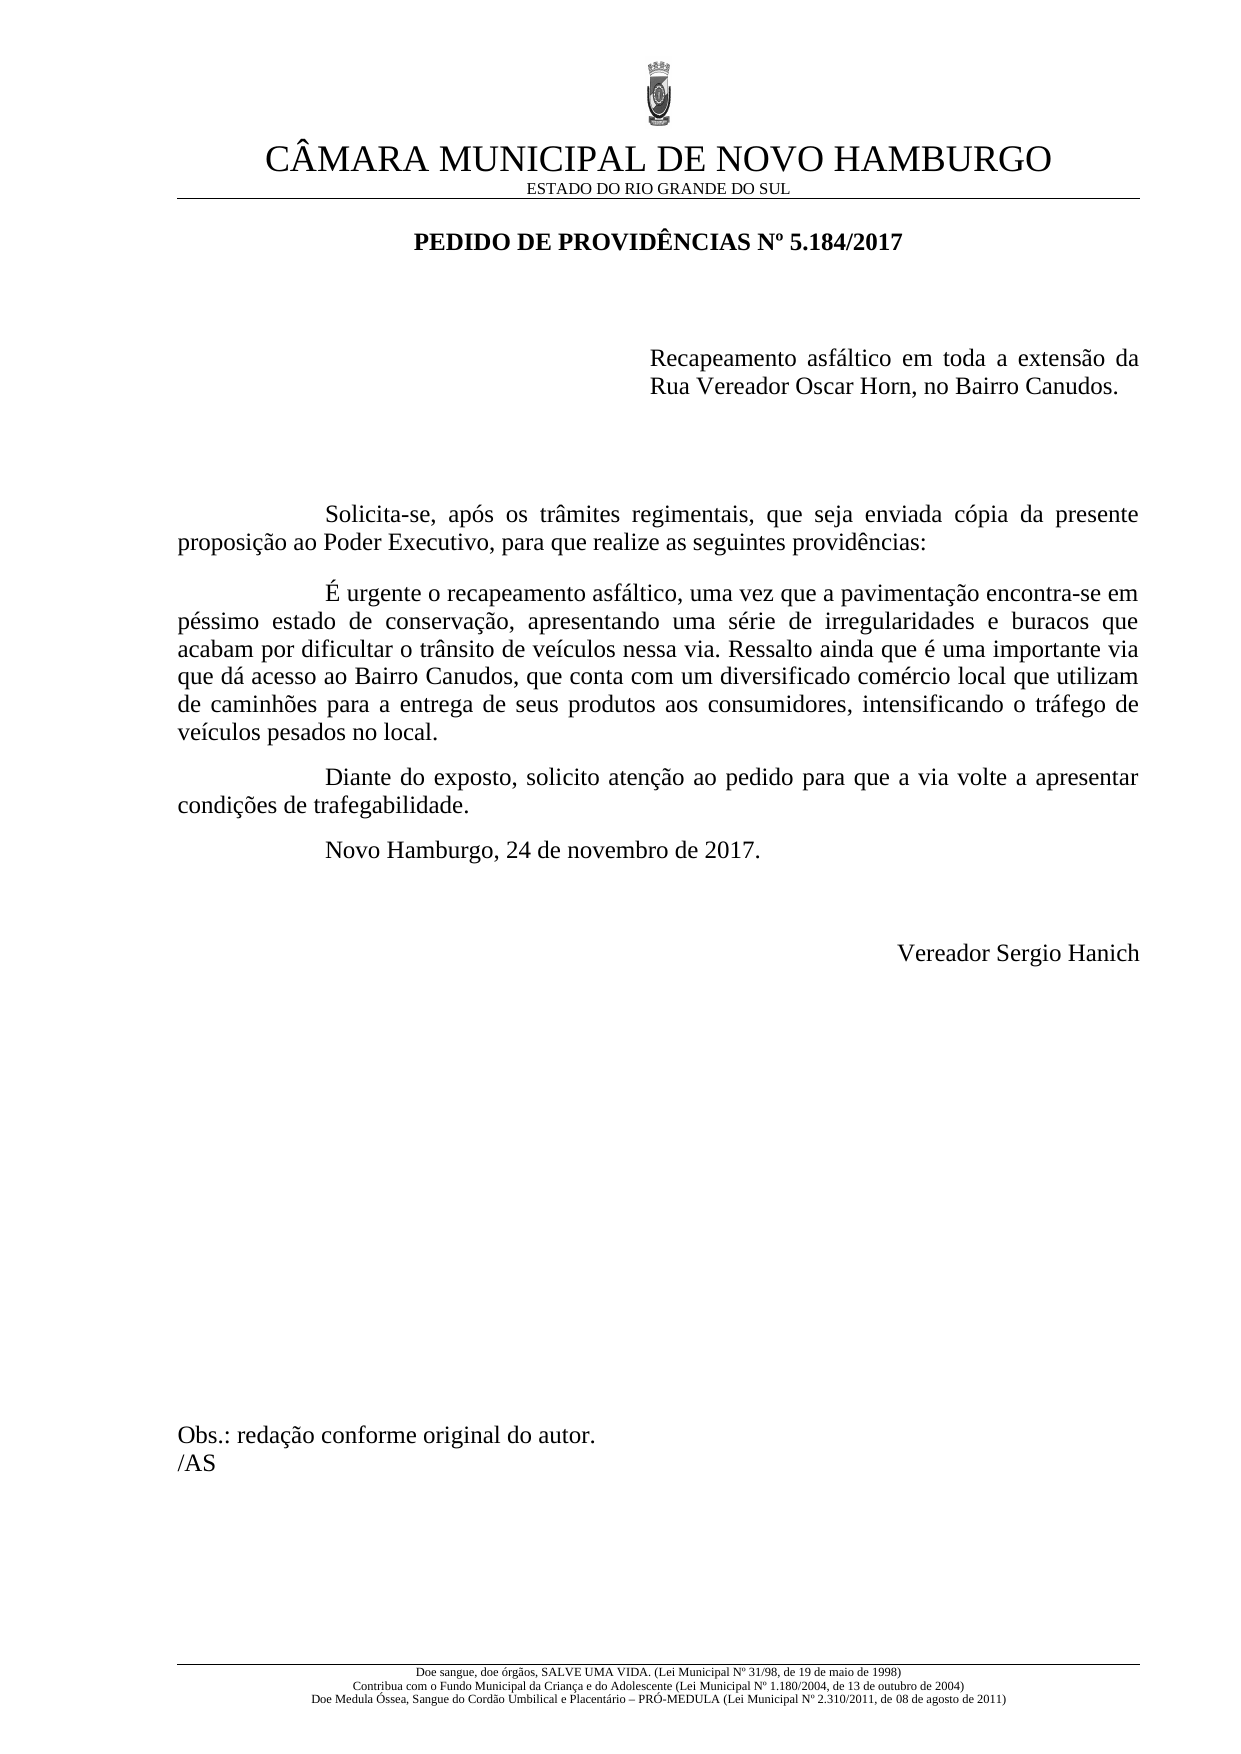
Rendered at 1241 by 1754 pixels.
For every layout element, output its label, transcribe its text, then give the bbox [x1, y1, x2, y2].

text É urgente o recapeamento asfáltico, uma vez que a pavimentação encontra-se em péssimo estado de conservação, apresentando uma série de irregularidades e buracos que acabam por dificultar o trânsito de veículos nessa via. Ressalto ainda que é uma importante via que dá acesso ao Bairro Canudos, que conta com um diversificado comércio local que utilizam de caminhões para a entrega de seus produtos aos consumidores, intensificando o tráfego de veículos pesados no local. [177, 579, 1140, 746]
text Solicita-se, após os trâmites regimentais, que seja enviada cópia da presente proposição ao Poder Executivo, para que realize as seguintes providências: [177, 500, 1140, 556]
text Obs.: redação conforme original do autor. [177, 1422, 1140, 1449]
text Novo Hamburgo, 24 de novembro de 2017. [177, 836, 1140, 864]
text PEDIDO DE PROVIDÊNCIAS Nº 5.184/2017 [177, 228, 1140, 256]
text Diante do exposto, solicito atenção ao pedido para que a via volte a apresentar condições de trafegabilidade. [177, 763, 1140, 819]
text /AS [177, 1449, 1140, 1477]
text Recapeamento asfáltico em toda a extensão da Rua Vereador Oscar Horn, no Bairro Canudos. [649, 344, 1140, 400]
text Vereador Sergio Hanich [177, 939, 1140, 967]
